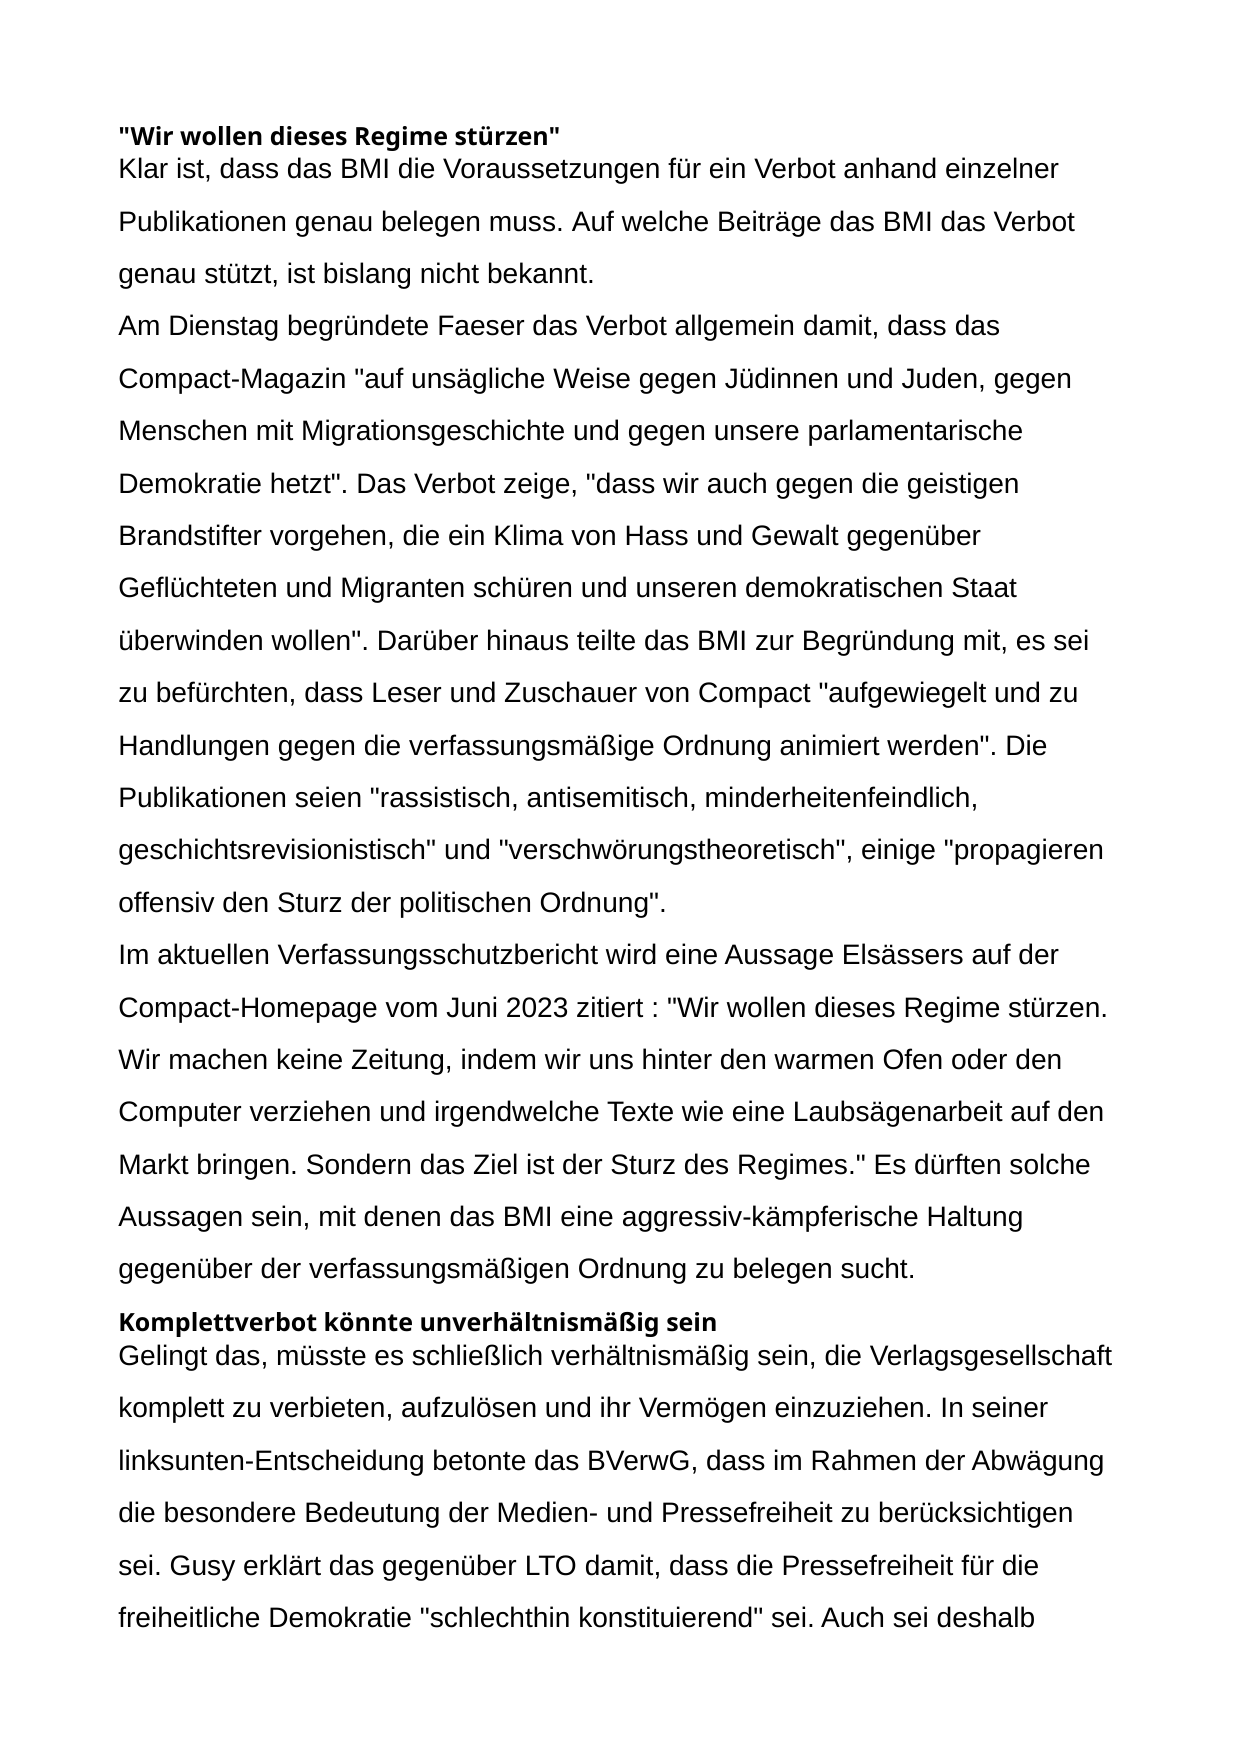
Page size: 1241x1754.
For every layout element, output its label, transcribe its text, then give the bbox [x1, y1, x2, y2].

subtitle Komplettverbot könnte unverhältnismäßig sein [118, 1305, 1122, 1339]
text Klar ist, dass das BMI die Voraussetzungen für ein Verbot anhand einzelner Publikationen genau belegen muss. Auf welche Beiträge das BMI das Verbot genau stützt, ist bislang nicht bekannt. [118, 152, 1122, 289]
text Am Dienstag begründete Faeser das Verbot allgemein damit, dass das Compact-Magazin "auf unsägliche Weise gegen Jüdinnen und Juden, gegen Menschen mit Migrationsgeschichte und gegen unsere parlamentarische Demokratie hetzt". Das Verbot zeige, "dass wir auch gegen die geistigen Brandstifter vorgehen, die ein Klima von Hass und Gewalt gegenüber Geflüchteten und Migranten schüren und unseren demokratischen Staat überwinden wollen". Darüber hinaus teilte das BMI zur Begründung mit, es sei zu befürchten, dass Leser und Zuschauer von Compact "aufgewiegelt und zu Handlungen gegen die verfassungsmäßige Ordnung animiert werden". Die Publikationen seien "rassistisch, antisemitisch, minderheitenfeindlich, geschichtsrevisionistisch" und "verschwörungstheoretisch", einige "propagieren offensiv den Sturz der politischen Ordnung". [118, 309, 1122, 918]
text Im aktuellen Verfassungsschutzbericht wird eine Aussage Elsässers auf der Compact-Homepage vom Juni 2023 zitiert : "Wir wollen dieses Regime stürzen. Wir machen keine Zeitung, indem wir uns hinter den warmen Ofen oder den Computer verziehen und irgendwelche Texte wie eine Laubsägenarbeit auf den Markt bringen. Sondern das Ziel ist der Sturz des Regimes." Es dürften solche Aussagen sein, mit denen das BMI eine aggressiv-kämpferische Haltung gegenüber der verfassungsmäßigen Ordnung zu belegen sucht. [118, 938, 1122, 1285]
subtitle "Wir wollen dieses Regime stürzen" [118, 118, 1122, 152]
text Gelingt das, müsste es schließlich verhältnismäßig sein, die Verlagsgesellschaft komplett zu verbieten, aufzulösen und ihr Vermögen einzuziehen. In seiner linksunten-Entscheidung betonte das BVerwG, dass im Rahmen der Abwägung die besondere Bedeutung der Medien- und Pressefreiheit zu berücksichtigen sei. Gusy erklärt das gegenüber LTO damit, dass die Pressefreiheit für die freiheitliche Demokratie "schlechthin konstituierend" sei. Auch sei deshalb [118, 1339, 1122, 1633]
